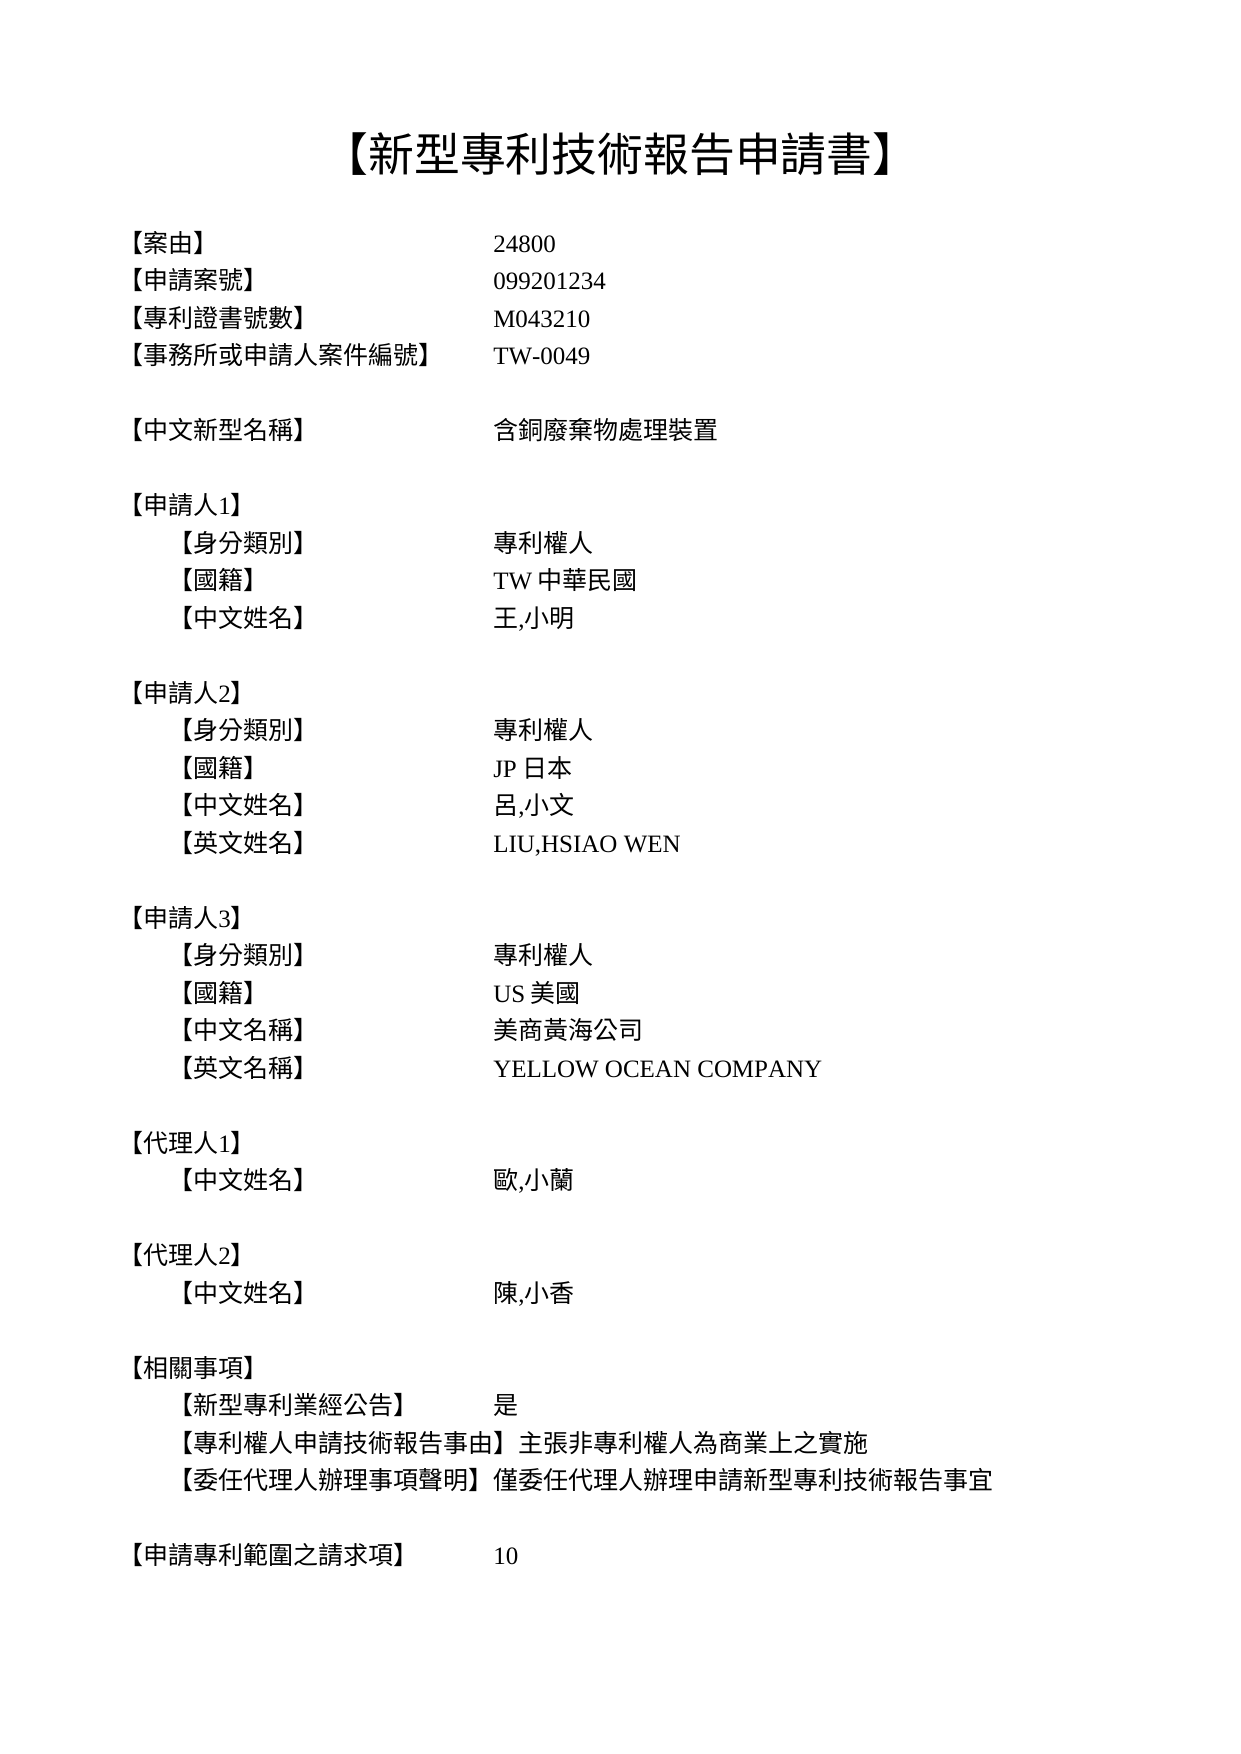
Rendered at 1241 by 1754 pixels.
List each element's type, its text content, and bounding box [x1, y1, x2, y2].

text 【英文姓名】 LIU,HSIAO WEN [118, 822, 1122, 859]
text 【相關事項】 [118, 1347, 1122, 1384]
text 【專利證書號數】 M043210 [118, 297, 1122, 334]
text 【委任代理人辦理事項聲明】僅委任代理人辦理申請新型專利技術報告事宜 [118, 1459, 1122, 1497]
text 【新型專利技術報告申請書】 [118, 118, 1122, 184]
text 【國籍】 JP日本 [118, 747, 1122, 784]
text 【申請案號】 099201234 [118, 259, 1122, 297]
text 【國籍】 US美國 [118, 972, 1122, 1009]
text 【中文新型名稱】 含銅廢棄物處理裝置 [118, 409, 1122, 447]
text 【事務所或申請人案件編號】 TW-0049 [118, 334, 1122, 372]
text 【國籍】 TW中華民國 [118, 559, 1122, 597]
text 【身分類別】 專利權人 [118, 522, 1122, 559]
text 【中文姓名】 歐,小蘭 [118, 1159, 1122, 1197]
text 【中文名稱】 美商黃海公司 [118, 1009, 1122, 1047]
text 【專利權人申請技術報告事由】主張非專利權人為商業上之實施 [118, 1422, 1122, 1459]
text 【中文姓名】 陳,小香 [118, 1272, 1122, 1309]
text 【案由】 24800 [118, 222, 1122, 259]
text 【身分類別】 專利權人 [118, 934, 1122, 972]
text 【申請專利範圍之請求項】 10 [118, 1534, 1122, 1572]
text 【中文姓名】 呂,小文 [118, 784, 1122, 822]
text 【新型專利業經公告】 是 [118, 1384, 1122, 1422]
text 【英文名稱】 YELLOW OCEAN COMPANY [118, 1047, 1122, 1084]
text 【身分類別】 專利權人 [118, 709, 1122, 747]
text 【中文姓名】 王,小明 [118, 597, 1122, 634]
